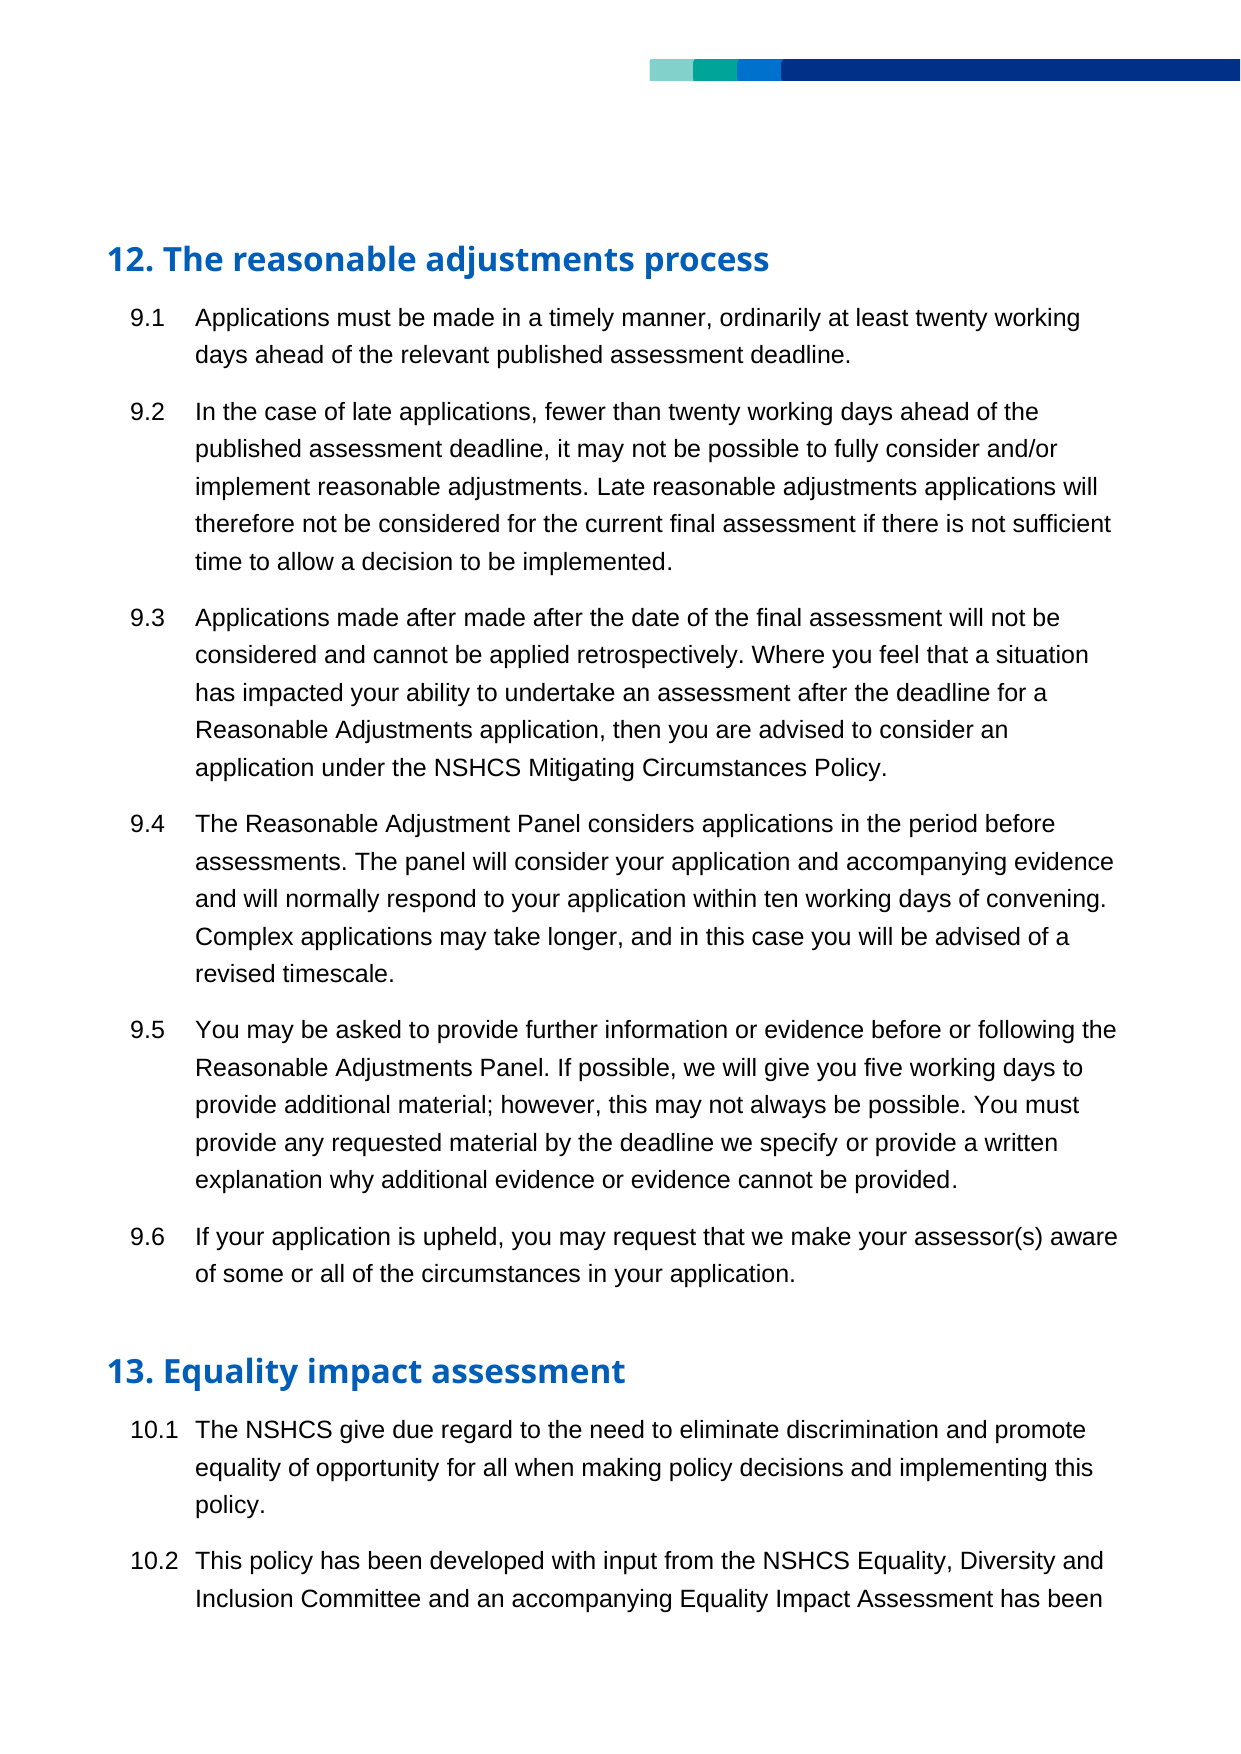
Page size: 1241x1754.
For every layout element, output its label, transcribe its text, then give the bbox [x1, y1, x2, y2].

subtitle The reasonable adjustments process [106, 236, 1134, 282]
list In the case of late applications, fewer than twenty working days ahead of the published assessment deadline, it may not be possible to fully consider and/or implement reasonable adjustments. Late reasonable adjustments applications will therefore not be considered for the current final assessment if there is not sufficient time to allow a decision to be implemented. [130, 388, 1134, 575]
list Applications must be made in a timely manner, ordinarily at least twenty working days ahead of the relevant published assessment deadline. [130, 294, 1134, 369]
list You may be asked to provide further information or evidence before or following the Reasonable Adjustments Panel. If possible, we will give you five working days to provide additional material; however, this may not always be possible. You must provide any requested material by the deadline we specify or provide a written explanation why additional evidence or evidence cannot be provided. [130, 1007, 1134, 1194]
list The NSHCS give due regard to the need to eliminate discrimination and promote equality of opportunity for all when making policy decisions and implementing this policy. [130, 1406, 1134, 1519]
list If your application is upheld, you may request that we make your assessor(s) aware of some or all of the circumstances in your application. [130, 1213, 1134, 1288]
list This policy has been developed with input from the NSHCS Equality, Diversity and Inclusion Committee and an accompanying Equality Impact Assessment has been [130, 1537, 1134, 1612]
list Applications made after made after the date of the final assessment will not be considered and cannot be applied retrospectively. Where you feel that a situation has impacted your ability to undertake an assessment after the deadline for a Reasonable Adjustments application, then you are advised to consider an application under the NSHCS Mitigating Circumstances Policy. [130, 594, 1134, 782]
subtitle Equality impact assessment [106, 1348, 1134, 1394]
list The Reasonable Adjustment Panel considers applications in the period before assessments. The panel will consider your application and accompanying evidence and will normally respond to your application within ten working days of convening. Complex applications may take longer, and in this case you will be advised of a revised timescale. [130, 800, 1134, 988]
